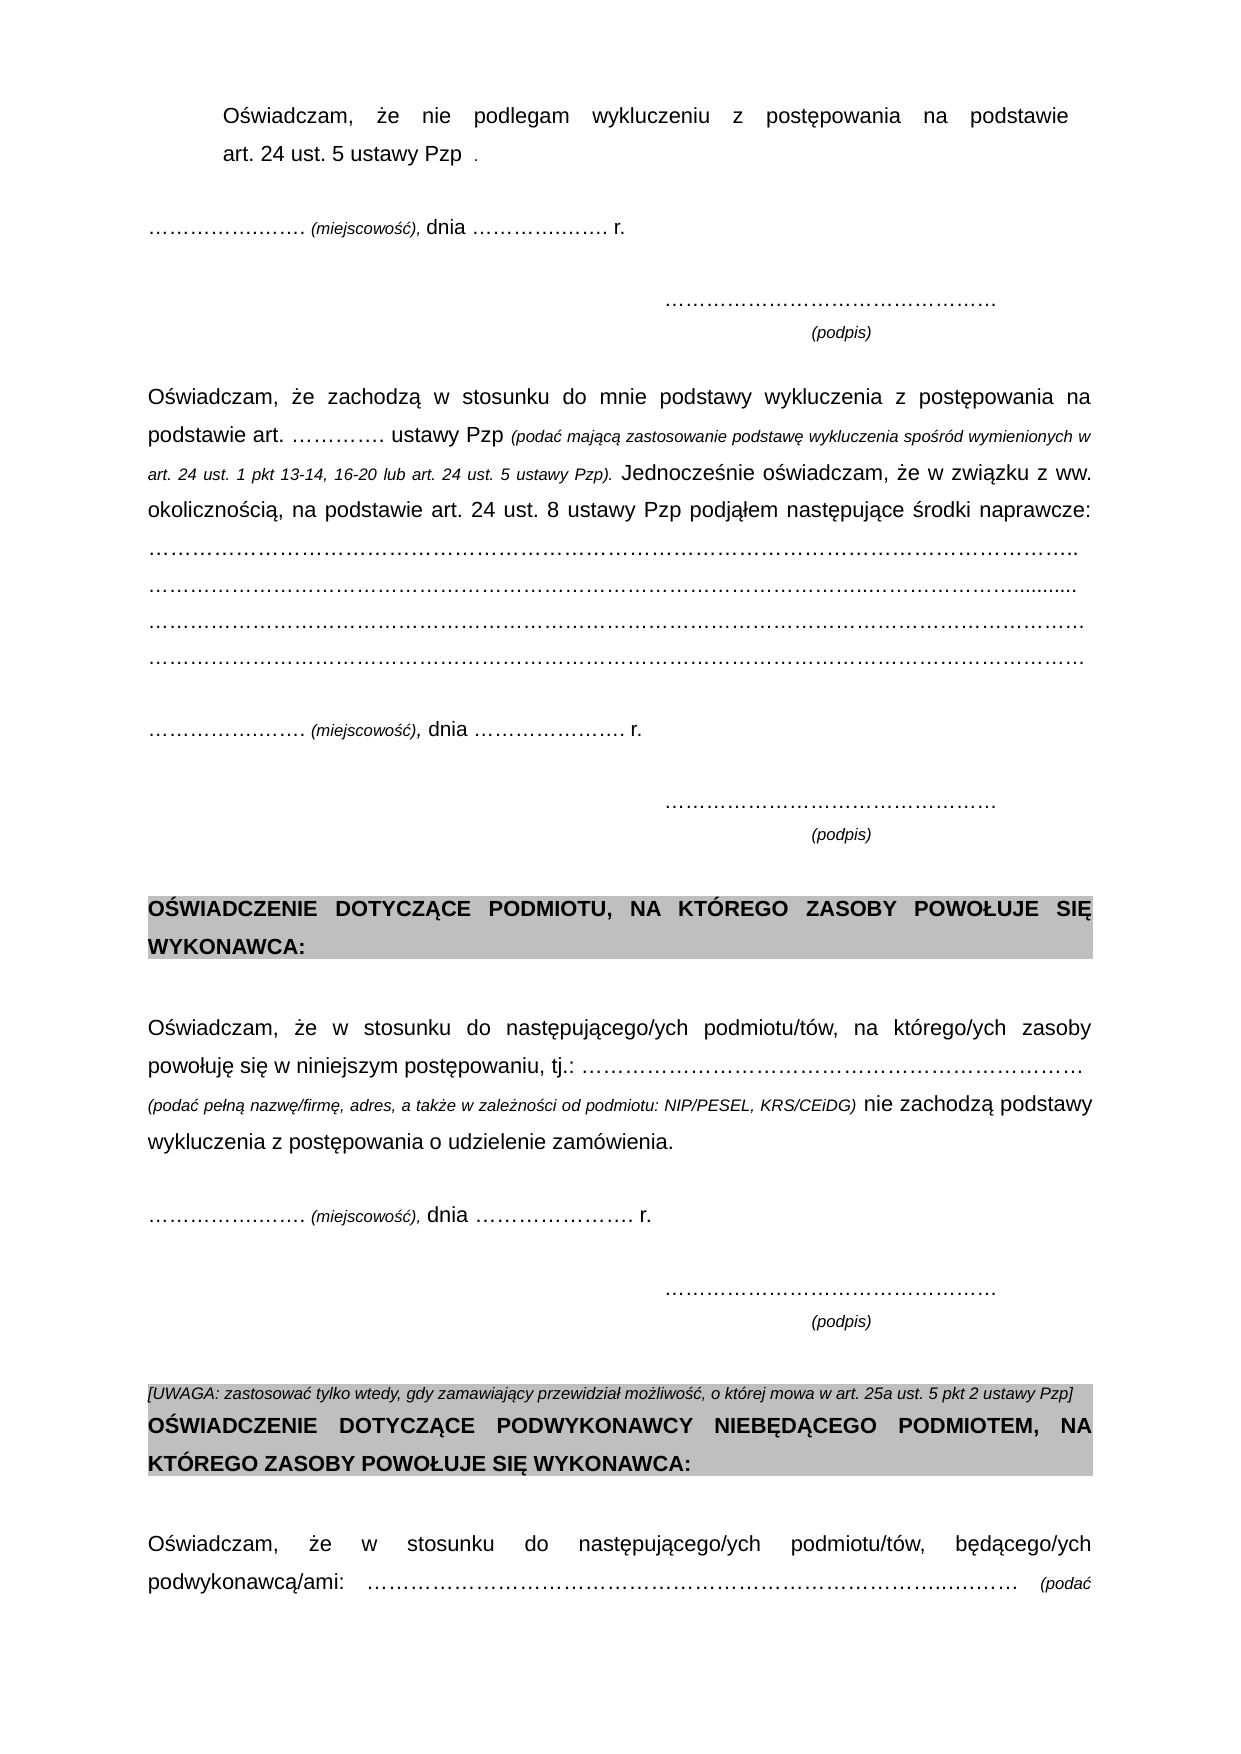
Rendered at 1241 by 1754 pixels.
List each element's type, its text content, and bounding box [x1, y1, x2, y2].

text ………………………………………… [148, 1276, 1093, 1300]
text OŚWIADCZENIE DOTYCZĄCE PODMIOTU, NA KTÓREGO ZASOBY POWOŁUJE SIĘ WYKONAWCA: [148, 896, 1093, 959]
text …………….……. (miejscowość), dnia …………………. r. [148, 1202, 1093, 1227]
text ………………………………………… [148, 287, 1093, 311]
text Oświadczam, że w stosunku do następującego/ych podmiotu/tów, na którego/ych zasoby powołuję się w niniejszym postępowaniu, tj.: …………………………………………………………… (podać pełną nazwę/firmę, adres, a także w zależności od podmiotu: NIP/PESEL, KRS/CEiDG) nie zachodzą podstawy wykluczenia z postępowania o udzielenie zamówienia. [148, 1015, 1093, 1154]
text …………………………………………………………………………………………..…………………...........……………………………………………………………………………………………………………………………………………………………………………………………………………………………………………… [148, 573, 1093, 669]
text …………….……. (miejscowość), dnia …………………. r. [148, 717, 1093, 741]
text Oświadczam, że zachodzą w stosunku do mnie podstawy wykluczenia z postępowania na podstawie art. …………. ustawy Pzp (podać mającą zastosowanie podstawę wykluczenia spośród wymienionych w art. 24 ust. 1 pkt 13-14, 16-20 lub art. 24 ust. 5 ustawy Pzp). Jednocześnie oświadczam, że w związku z ww. okolicznością, na podstawie art. 24 ust. 8 ustawy Pzp podjąłem następujące środki naprawcze: ……………………………………………………………………………………………………………….. [148, 384, 1093, 560]
text [UWAGA: zastosować tylko wtedy, gdy zamawiający przewidział możliwość, o której mowa w art. 25a ust. 5 pkt 2 ustawy Pzp] [148, 1384, 1093, 1403]
text Oświadczam, że w stosunku do następującego/ych podmiotu/tów, będącego/ych podwykonawcą/ami: ……………………………………………………………………..….…… (podać [148, 1531, 1093, 1594]
text ………………………………………… [148, 788, 1093, 812]
text …………….……. (miejscowość), dnia ………….……. r. [148, 215, 1093, 239]
text (podpis) [738, 824, 1093, 844]
text OŚWIADCZENIE DOTYCZĄCE PODWYKONAWCY NIEBĘDĄCEGO PODMIOTEM, NA KTÓREGO ZASOBY POWOŁUJE SIĘ WYKONAWCA: [148, 1413, 1093, 1476]
text (podpis) [738, 323, 1093, 342]
text (podpis) [738, 1312, 1093, 1331]
list Oświadczam, że nie podlegam wykluczeniu z postępowania na podstawie art. 24 ust. 5 ustawy Pzp . [223, 103, 1093, 166]
